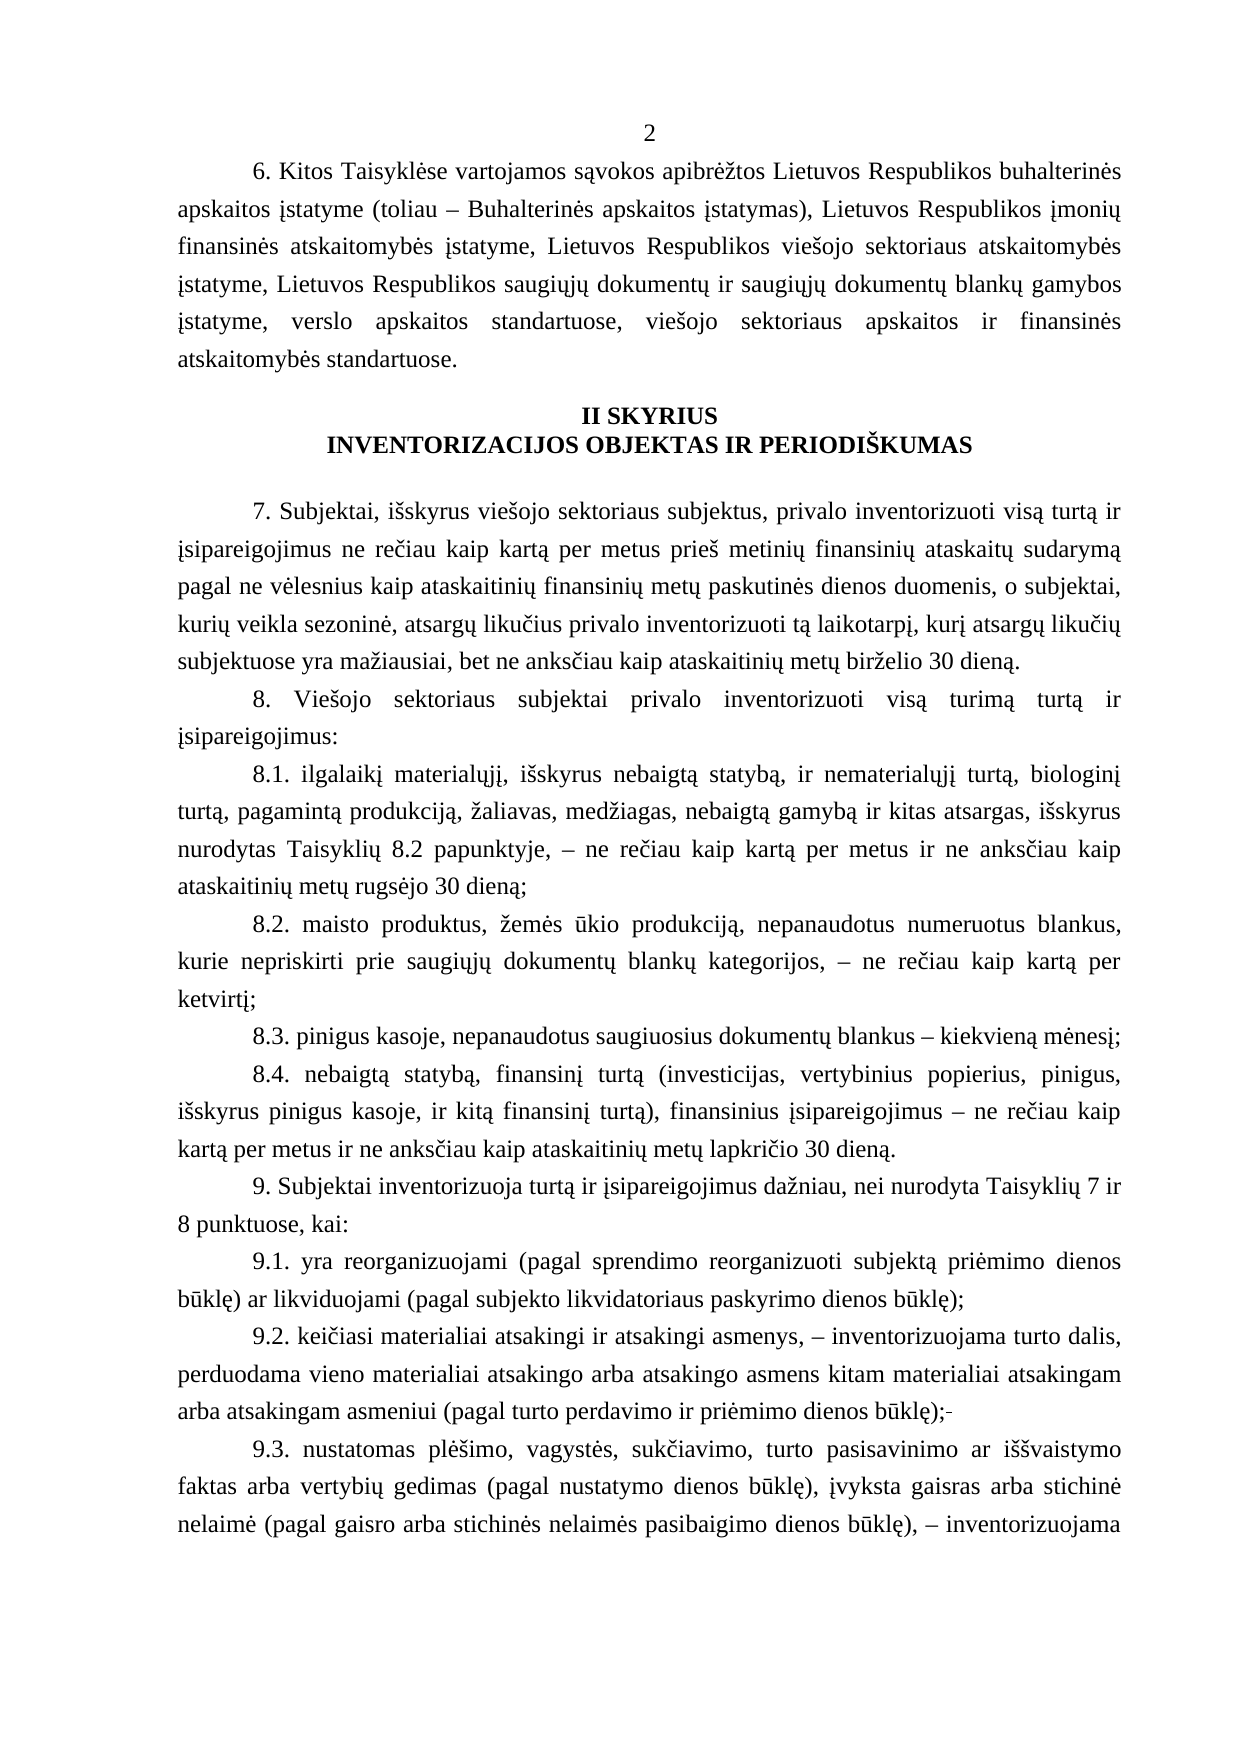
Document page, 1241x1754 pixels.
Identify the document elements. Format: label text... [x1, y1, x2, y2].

text INVENTORIZACIJOS OBJEKTAS IR PERIODIŠKUMAS [177, 430, 1122, 459]
text 6. Kitos Taisyklėse vartojamos sąvokos apibrėžtos Lietuvos Respublikos buhalterinės apskaitos įstatyme (toliau – Buhalterinės apskaitos įstatymas), Lietuvos Respublikos įmonių finansinės atskaitomybės įstatyme, Lietuvos Respublikos viešojo sektoriaus atskaitomybės įstatyme, Lietuvos Respublikos saugiųjų dokumentų ir saugiųjų dokumentų blankų gamybos įstatyme, verslo apskaitos standartuose, viešojo sektoriaus apskaitos ir finansinės atskaitomybės standartuose. [177, 148, 1122, 373]
text 7. Subjektai, išskyrus viešojo sektoriaus subjektus, privalo inventorizuoti visą turtą ir įsipareigojimus ne rečiau kaip kartą per metus prieš metinių finansinių ataskaitų sudarymą pagal ne vėlesnius kaip ataskaitinių finansinių metų paskutinės dienos duomenis, o subjektai, kurių veikla sezoninė, atsargų likučius privalo inventorizuoti tą laikotarpį, kurį atsargų likučių subjektuose yra mažiausiai, bet ne anksčiau kaip ataskaitinių metų birželio 30 dieną. [177, 488, 1122, 675]
text 8.4. nebaigtą statybą, finansinį turtą (investicijas, vertybinius popierius, pinigus, išskyrus pinigus kasoje, ir kitą finansinį turtą), finansinius įsipareigojimus – ne rečiau kaip kartą per metus ir ne anksčiau kaip ataskaitinių metų lapkričio 30 dieną. [177, 1050, 1122, 1163]
text 8. Viešojo sektoriaus subjektai privalo inventorizuoti visą turimą turtą ir įsipareigojimus: [177, 675, 1122, 750]
text 9. Subjektai inventorizuoja turtą ir įsipareigojimus dažniau, nei nurodyta Taisyklių 7 ir 8 punktuose, kai: [177, 1163, 1122, 1238]
text 9.2. keičiasi materialiai atsakingi ir atsakingi asmenys, – inventorizuojama turto dalis, perduodama vieno materialiai atsakingo arba atsakingo asmens kitam materialiai atsakingam arba atsakingam asmeniui (pagal turto perdavimo ir priėmimo dienos būklę); [177, 1313, 1122, 1425]
text II SKYRIUS [177, 401, 1122, 430]
text 9.1. yra reorganizuojami (pagal sprendimo reorganizuoti subjektą priėmimo dienos būklę) ar likviduojami (pagal subjekto likvidatoriaus paskyrimo dienos būklę); [177, 1238, 1122, 1313]
text 8.3. pinigus kasoje, nepanaudotus saugiuosius dokumentų blankus – kiekvieną mėnesį; [177, 1013, 1122, 1050]
text 8.1. ilgalaikį materialųjį, išskyrus nebaigtą statybą, ir nematerialųjį turtą, biologinį turtą, pagamintą produkciją, žaliavas, medžiagas, nebaigtą gamybą ir kitas atsargas, išskyrus nurodytas Taisyklių 8.2 papunktyje, – ne rečiau kaip kartą per metus ir ne anksčiau kaip ataskaitinių metų rugsėjo 30 dieną; [177, 750, 1122, 900]
text 8.2. maisto produktus, žemės ūkio produkciją, nepanaudotus numeruotus blankus, kurie nepriskirti prie saugiųjų dokumentų blankų kategorijos, – ne rečiau kaip kartą per ketvirtį; [177, 900, 1122, 1013]
text 9.3. nustatomas plėšimo, vagystės, sukčiavimo, turto pasisavinimo ar iššvaistymo faktas arba vertybių gedimas (pagal nustatymo dienos būklę), įvyksta gaisras arba stichinė nelaimė (pagal gaisro arba stichinės nelaimės pasibaigimo dienos būklę), – inventorizuojama [177, 1425, 1122, 1538]
